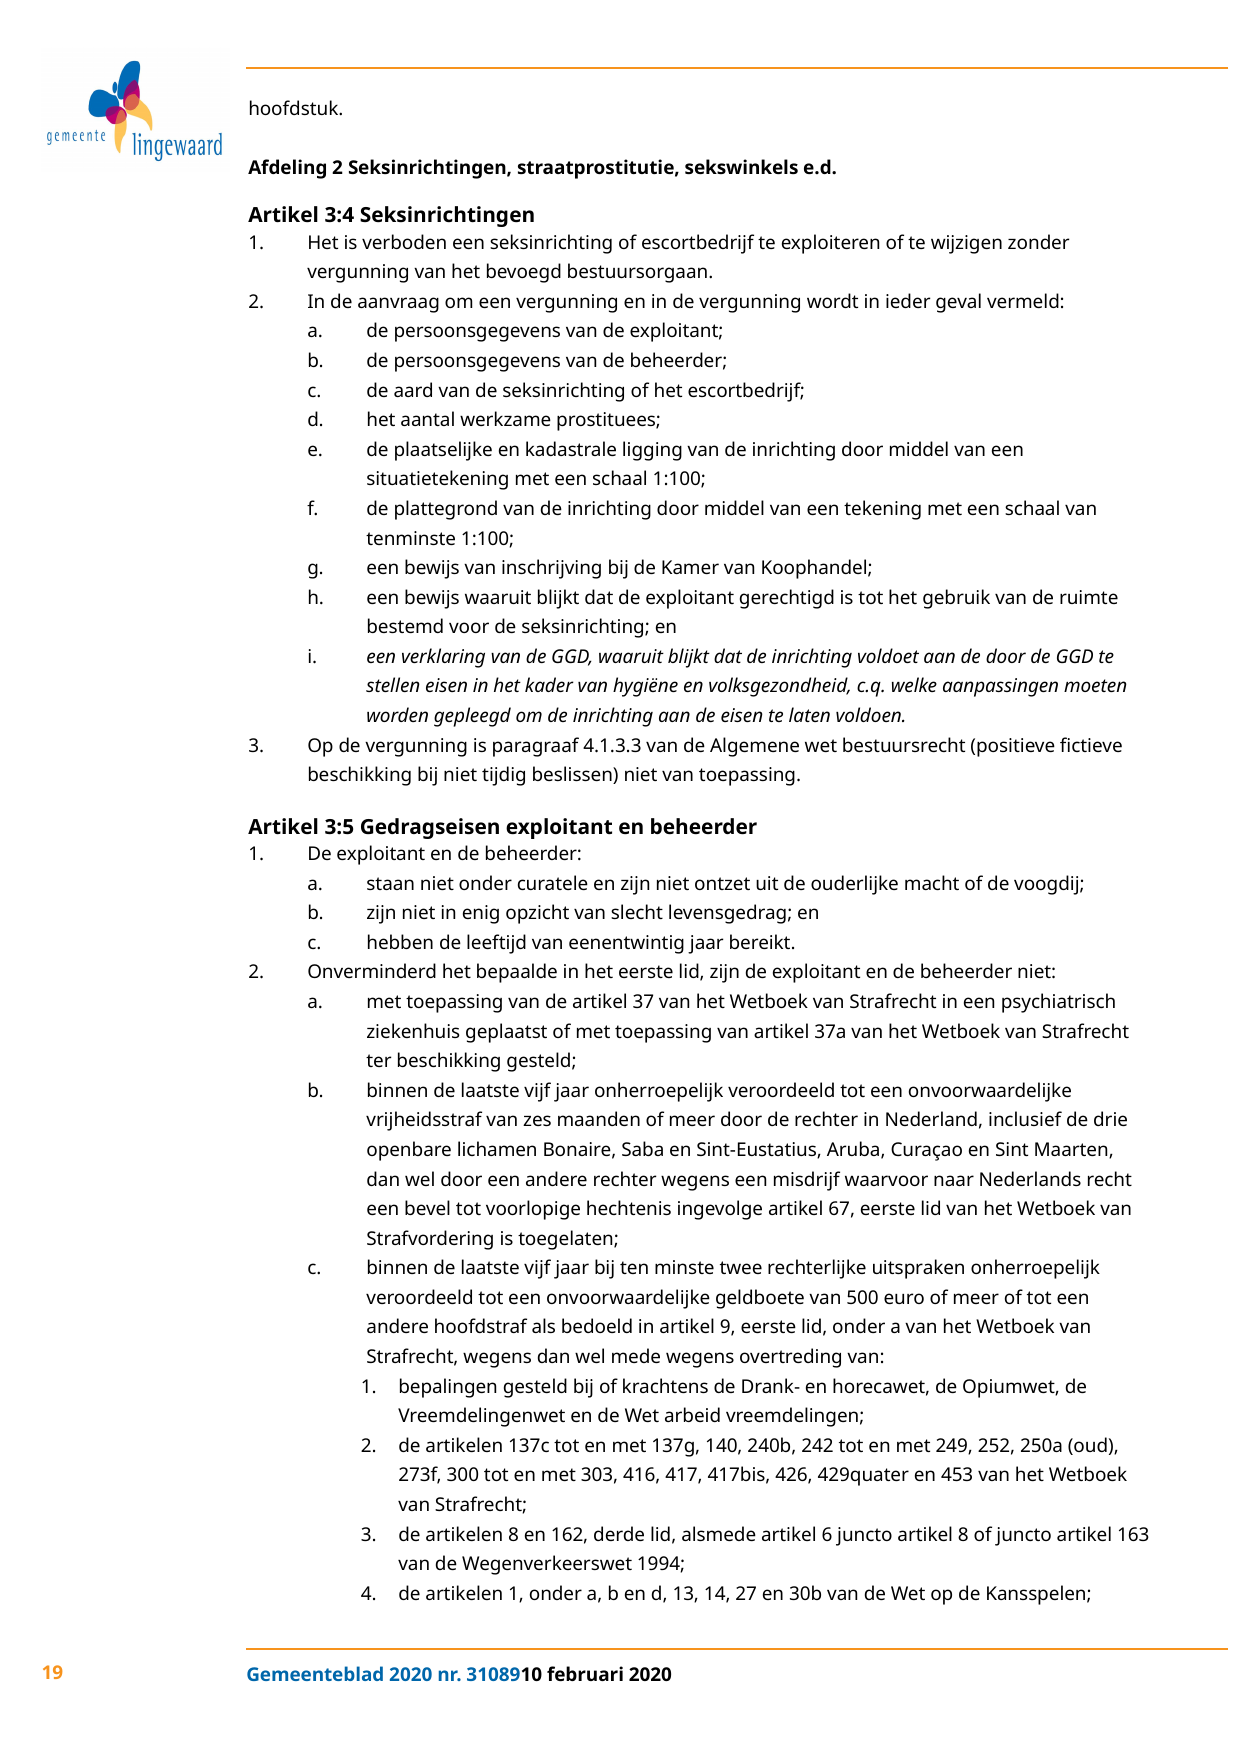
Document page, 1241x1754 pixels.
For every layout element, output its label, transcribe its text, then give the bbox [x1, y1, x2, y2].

text Afdeling 2 Seksinrichtingen, straatprostitutie, sekswinkels e.d. [248, 154, 1152, 180]
list de persoonsgegevens van de exploitant; [307, 318, 1152, 343]
list een verklaring van de GGD, waaruit blijkt dat de inrichting voldoet aan de door de GGD te stellen eisen in het kader van hygiëne en volksgezondheid, c.q. welke aanpassingen moeten worden gepleegd om de inrichting aan de eisen te laten voldoen. [307, 643, 1152, 728]
text hoofdstuk. [248, 95, 1152, 121]
list staan niet onder curatele en zijn niet ontzet uit de ouderlijke macht of de voogdij; [307, 870, 1152, 896]
list de artikelen 137c tot en met 137g, 140, 240b, 242 tot en met 249, 252, 250a (oud), 273f, 300 tot en met 303, 416, 417, 417bis, 426, 429quater en 453 van het Wetboek van Strafrecht; [361, 1432, 1152, 1517]
text Artikel 3:5 Gedragseisen exploitant en beheerder [248, 812, 1152, 840]
list binnen de laatste vijf jaar onherroepelijk veroordeeld tot een onvoorwaardelijke vrijheidsstraf van zes maanden of meer door de rechter in Nederland, inclusief de drie openbare lichamen Bonaire, Saba en Sint-Eustatius, Aruba, Curaçao en Sint Maarten, dan wel door een andere rechter wegens een misdrijf waarvoor naar Nederlands recht een bevel tot voorlopige hechtenis ingevolge artikel 67, eerste lid van het Wetboek van Strafvordering is toegelaten; [307, 1077, 1152, 1251]
list met toepassing van de artikel 37 van het Wetboek van Strafrecht in een psychiatrisch ziekenhuis geplaatst of met toepassing van artikel 37a van het Wetboek van Strafrecht ter beschikking gesteld; [307, 988, 1152, 1073]
list de artikelen 1, onder a, b en d, 13, 14, 27 en 30b van de Wet op de Kansspelen; [361, 1580, 1152, 1606]
list de persoonsgegevens van de beheerder; [307, 347, 1152, 373]
list de aard van de seksinrichting of het escortbedrijf; [307, 377, 1152, 403]
list Het is verboden een seksinrichting of escortbedrijf te exploiteren of te wijzigen zonder vergunning van het bevoegd bestuursorgaan. [248, 229, 1152, 284]
list het aantal werkzame prostituees; [307, 406, 1152, 432]
list In de aanvraag om een vergunning en in de vergunning wordt in ieder geval vermeld: [248, 288, 1152, 314]
list een bewijs van inschrijving bij de Kamer van Koophandel; [307, 554, 1152, 580]
picture [41, 47, 231, 172]
list hebben de leeftijd van eenentwintig jaar bereikt. [307, 929, 1152, 955]
list een bewijs waaruit blijkt dat de exploitant gerechtigd is tot het gebruik van de ruimte bestemd voor de seksinrichting; en [307, 584, 1152, 639]
list bepalingen gesteld bij of krachtens de Drank- en horecawet, de Opiumwet, de Vreemdelingenwet en de Wet arbeid vreemdelingen; [361, 1373, 1152, 1428]
text Artikel 3:4 Seksinrichtingen [248, 201, 1152, 229]
list zijn niet in enig opzicht van slecht levensgedrag; en [307, 899, 1152, 925]
list Onverminderd het bepaalde in het eerste lid, zijn de exploitant en de beheerder niet: [248, 959, 1152, 984]
list de plattegrond van de inrichting door middel van een tekening met een schaal van tenminste 1:100; [307, 495, 1152, 551]
list binnen de laatste vijf jaar bij ten minste twee rechterlijke uitspraken onherroepelijk veroordeeld tot een onvoorwaardelijke geldboete van 500 euro of meer of tot een andere hoofdstraf als bedoeld in artikel 9, eerste lid, onder a van het Wetboek van Strafrecht, wegens dan wel mede wegens overtreding van: [307, 1254, 1152, 1369]
list Op de vergunning is paragraaf 4.1.3.3 van de Algemene wet bestuursrecht (positieve fictieve beschikking bij niet tijdig beslissen) niet van toepassing. [248, 732, 1152, 787]
list de artikelen 8 en 162, derde lid, alsmede artikel 6 juncto artikel 8 of juncto artikel 163 van de Wegenverkeerswet 1994; [361, 1521, 1152, 1576]
list De exploitant en de beheerder: [248, 840, 1152, 866]
list de plaatselijke en kadastrale ligging van de inrichting door middel van een situatietekening met een schaal 1:100; [307, 436, 1152, 491]
